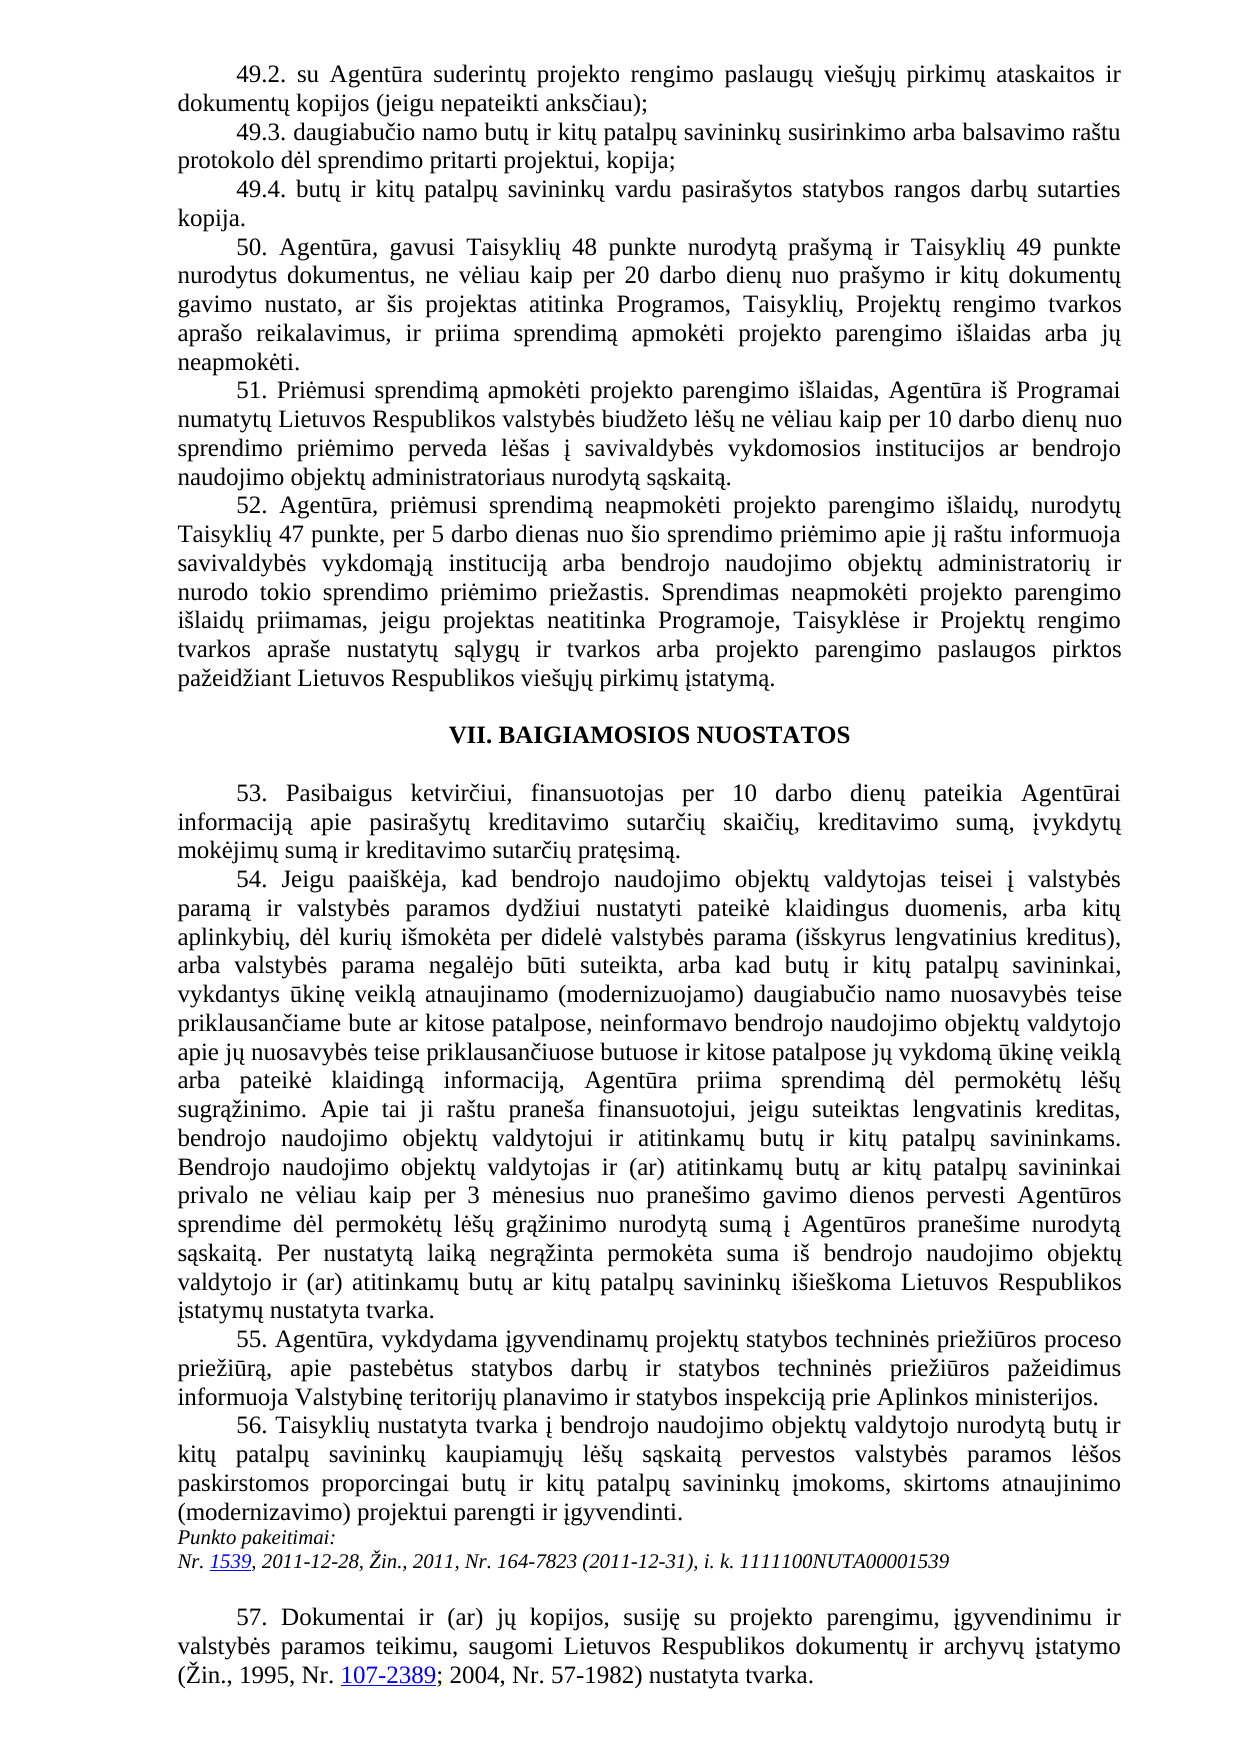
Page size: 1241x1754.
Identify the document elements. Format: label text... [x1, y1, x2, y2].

text 55. Agentūra, vykdydama įgyvendinamų projektų statybos techninės priežiūros proceso priežiūrą, apie pastebėtus statybos darbų ir statybos techninės priežiūros pažeidimus informuoja Valstybinę teritorijų planavimo ir statybos inspekciją prie Aplinkos ministerijos. [177, 1324, 1122, 1410]
text 49.3. daugiabučio namo butų ir kitų patalpų savininkų susirinkimo arba balsavimo raštu protokolo dėl sprendimo pritarti projektui, kopija; [177, 117, 1122, 174]
text 54. Jeigu paaiškėja, kad bendrojo naudojimo objektų valdytojas teisei į valstybės paramą ir valstybės paramos dydžiui nustatyti pateikė klaidingus duomenis, arba kitų aplinkybių, dėl kurių išmokėta per didelė valstybės parama (išskyrus lengvatinius kreditus), arba valstybės parama negalėjo būti suteikta, arba kad butų ir kitų patalpų savininkai, vykdantys ūkinę veiklą atnaujinamo (modernizuojamo) daugiabučio namo nuosavybės teise priklausančiame bute ar kitose patalpose, neinformavo bendrojo naudojimo objektų valdytojo apie jų nuosavybės teise priklausančiuose butuose ir kitose patalpose jų vykdomą ūkinę veiklą arba pateikė klaidingą informaciją, Agentūra priima sprendimą dėl permokėtų lėšų sugrąžinimo. Apie tai ji raštu praneša finansuotojui, jeigu suteiktas lengvatinis kreditas, bendrojo naudojimo objektų valdytojui ir atitinkamų butų ir kitų patalpų savininkams. Bendrojo naudojimo objektų valdytojas ir (ar) atitinkamų butų ar kitų patalpų savininkai privalo ne vėliau kaip per 3 mėnesius nuo pranešimo gavimo dienos pervesti Agentūros sprendime dėl permokėtų lėšų grąžinimo nurodytą sumą į Agentūros pranešime nurodytą sąskaitą. Per nustatytą laiką negrąžinta permokėta suma iš bendrojo naudojimo objektų valdytojo ir (ar) atitinkamų butų ar kitų patalpų savininkų išieškoma Lietuvos Respublikos įstatymų nustatyta tvarka. [177, 864, 1122, 1324]
text 53. Pasibaigus ketvirčiui, finansuotojas per 10 darbo dienų pateikia Agentūrai informaciją apie pasirašytų kreditavimo sutarčių skaičių, kreditavimo sumą, įvykdytų mokėjimų sumą ir kreditavimo sutarčių pratęsimą. [177, 778, 1122, 864]
text Punkto pakeitimai: [177, 1525, 1122, 1549]
text 49.2. su Agentūra suderintų projekto rengimo paslaugų viešųjų pirkimų ataskaitos ir dokumentų kopijos (jeigu nepateikti anksčiau); [177, 59, 1122, 117]
text Nr. 1539, 2011-12-28, Žin., 2011, Nr. 164-7823 (2011-12-31), i. k. 1111100NUTA00001539 [177, 1549, 1122, 1573]
text VII. BAIGIAMOSIOS NUOSTATOS [177, 720, 1122, 749]
text 56. Taisyklių nustatyta tvarka į bendrojo naudojimo objektų valdytojo nurodytą butų ir kitų patalpų savininkų kaupiamųjų lėšų sąskaitą pervestos valstybės paramos lėšos paskirstomos proporcingai butų ir kitų patalpų savininkų įmokoms, skirtoms atnaujinimo (modernizavimo) projektui parengti ir įgyvendinti. [177, 1410, 1122, 1525]
text 52. Agentūra, priėmusi sprendimą neapmokėti projekto parengimo išlaidų, nurodytų Taisyklių 47 punkte, per 5 darbo dienas nuo šio sprendimo priėmimo apie jį raštu informuoja savivaldybės vykdomąją instituciją arba bendrojo naudojimo objektų administratorių ir nurodo tokio sprendimo priėmimo priežastis. Sprendimas neapmokėti projekto parengimo išlaidų priimamas, jeigu projektas neatitinka Programoje, Taisyklėse ir Projektų rengimo tvarkos apraše nustatytų sąlygų ir tvarkos arba projekto parengimo paslaugos pirktos pažeidžiant Lietuvos Respublikos viešųjų pirkimų įstatymą. [177, 490, 1122, 692]
text 50. Agentūra, gavusi Taisyklių 48 punkte nurodytą prašymą ir Taisyklių 49 punkte nurodytus dokumentus, ne vėliau kaip per 20 darbo dienų nuo prašymo ir kitų dokumentų gavimo nustato, ar šis projektas atitinka Programos, Taisyklių, Projektų rengimo tvarkos aprašo reikalavimus, ir priima sprendimą apmokėti projekto parengimo išlaidas arba jų neapmokėti. [177, 232, 1122, 375]
text 51. Priėmusi sprendimą apmokėti projekto parengimo išlaidas, Agentūra iš Programai numatytų Lietuvos Respublikos valstybės biudžeto lėšų ne vėliau kaip per 10 darbo dienų nuo sprendimo priėmimo perveda lėšas į savivaldybės vykdomosios institucijos ar bendrojo naudojimo objektų administratoriaus nurodytą sąskaitą. [177, 375, 1122, 490]
text 57. Dokumentai ir (ar) jų kopijos, susiję su projekto parengimu, įgyvendinimu ir valstybės paramos teikimu, saugomi Lietuvos Respublikos dokumentų ir archyvų įstatymo (Žin., 1995, Nr. 107-2389; 2004, Nr. 57-1982) nustatyta tvarka. [177, 1602, 1122, 1688]
text 49.4. butų ir kitų patalpų savininkų vardu pasirašytos statybos rangos darbų sutarties kopija. [177, 174, 1122, 232]
